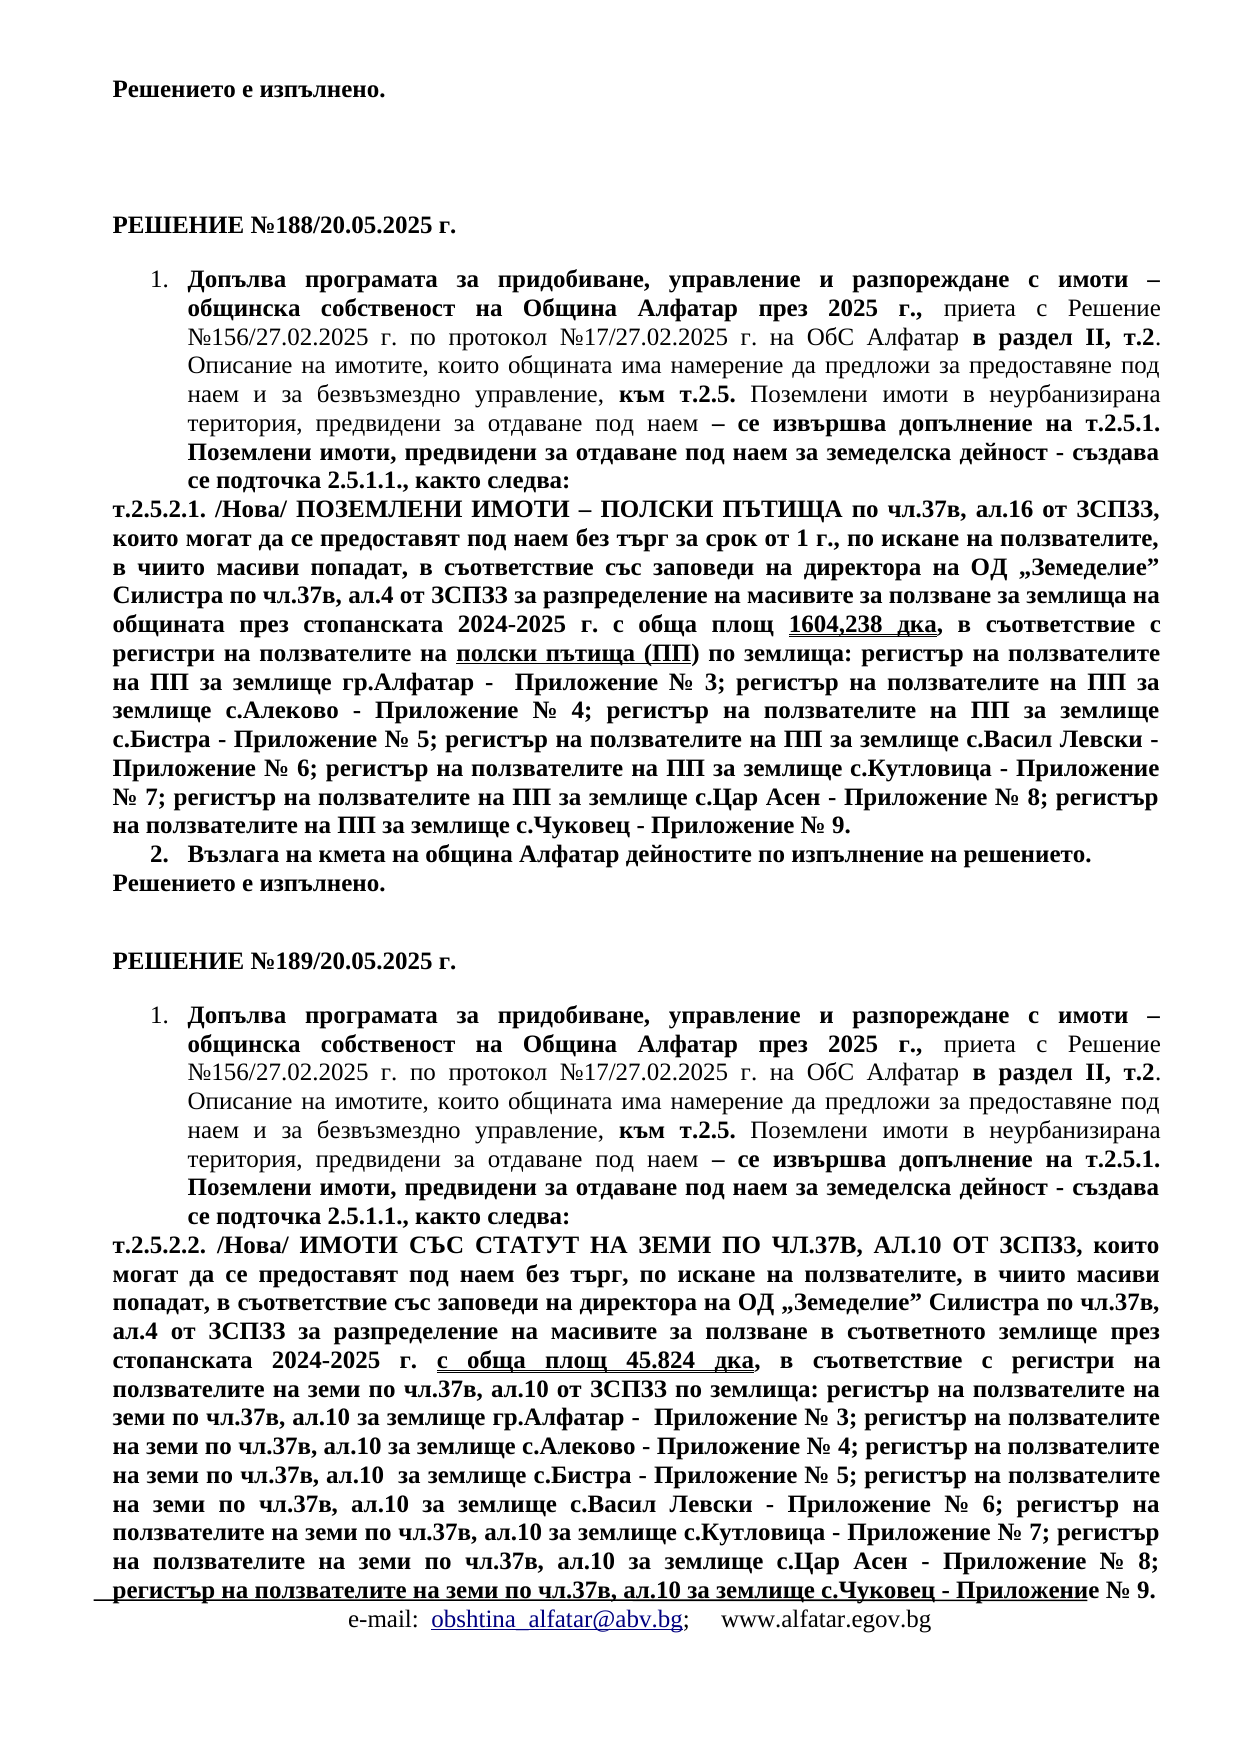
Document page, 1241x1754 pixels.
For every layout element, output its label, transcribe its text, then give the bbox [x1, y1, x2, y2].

list Допълва програмата за придобиване, управление и разпореждане с имоти – общинска собственост на Община Алфатар през 2025 г., приета с Решение №156/27.02.2025 г. по протокол №17/27.02.2025 г. на ОбС Алфатар в раздел ІІ, т.2. Описание на имотите, които общината има намерение да предложи за предоставяне под наем и за безвъзмездно управление, към т.2.5. Поземлени имоти в неурбанизирана територия, предвидени за отдаване под наем – се извършва допълнение на т.2.5.1. Поземлени имоти, предвидени за отдаване под наем за земеделска дейност - създава се подточка 2.5.1.1., както следва: [150, 264, 1161, 494]
text РЕШЕНИЕ №188/20.05.2025 г. [112, 210, 1167, 239]
text РЕШЕНИЕ №189/20.05.2025 г. [112, 946, 1167, 975]
text Решението е изпълнено. [112, 868, 1161, 897]
text т.2.5.2.1. /Нова/ ПОЗЕМЛЕНИ ИМОТИ – ПОЛСКИ ПЪТИЩА по чл.37в, ал.16 от ЗСПЗЗ, които могат да се предоставят под наем без търг за срок от 1 г., по искане на ползвателите, в чиито масиви попадат, в съответствие със заповеди на директора на ОД „Земеделие” Силистра по чл.37в, ал.4 от ЗСПЗЗ за разпределение на масивите за ползване за землища на общината през стопанската 2024-2025 г. с обща площ 1604,238 дка, в съответствие с регистри на ползвателите на полски пътища (ПП) по землища: регистър на ползвателите на ПП за землище гр.Алфатар - Приложение № 3; регистър на ползвателите на ПП за землище с.Алеково - Приложение № 4; регистър на ползвателите на ПП за землище с.Бистра - Приложение № 5; регистър на ползвателите на ПП за землище с.Васил Левски - Приложение № 6; регистър на ползвателите на ПП за землище с.Кутловица - Приложение № 7; регистър на ползвателите на ПП за землище с.Цар Асен - Приложение № 8; регистър на ползвателите на ПП за землище с.Чуковец - Приложение № 9. [112, 494, 1161, 839]
list Допълва програмата за придобиване, управление и разпореждане с имоти – общинска собственост на Община Алфатар през 2025 г., приета с Решение №156/27.02.2025 г. по протокол №17/27.02.2025 г. на ОбС Алфатар в раздел ІІ, т.2. Описание на имотите, които общината има намерение да предложи за предоставяне под наем и за безвъзмездно управление, към т.2.5. Поземлени имоти в неурбанизирана територия, предвидени за отдаване под наем – се извършва допълнение на т.2.5.1. Поземлени имоти, предвидени за отдаване под наем за земеделска дейност - създава се подточка 2.5.1.1., както следва: [150, 1000, 1161, 1230]
text Решението е изпълнено. [112, 74, 1161, 102]
text т.2.5.2.2. /Нова/ ИМОТИ СЪС СТАТУТ НА ЗЕМИ ПО ЧЛ.37В, АЛ.10 ОТ ЗСПЗЗ, които могат да се предоставят под наем без търг, по искане на ползвателите, в чиито масиви попадат, в съответствие със заповеди на директора на ОД „Земеделие” Силистра по чл.37в, ал.4 от ЗСПЗЗ за разпределение на масивите за ползване в съответното землище през стопанската 2024-2025 г. с обща площ 45.824 дка, в съответствие с регистри на ползвателите на земи по чл.37в, ал.10 от ЗСПЗЗ по землища: регистър на ползвателите на земи по чл.37в, ал.10 за землище гр.Алфатар - Приложение № 3; регистър на ползвателите на земи по чл.37в, ал.10 за землище с.Алеково - Приложение № 4; регистър на ползвателите на земи по чл.37в, ал.10 за землище с.Бистра - Приложение № 5; регистър на ползвателите на земи по чл.37в, ал.10 за землище с.Васил Левски - Приложение № 6; регистър на ползвателите на земи по чл.37в, ал.10 за землище с.Кутловица - Приложение № 7; регистър на ползвателите на земи по чл.37в, ал.10 за землище с.Цар Асен - Приложение № 8; регистър на ползвателите на земи по чл.37в, ал.10 за землище с.Чуковец - Приложение № 9. [112, 1230, 1161, 1604]
list Възлага на кмета на община Алфатар дейностите по изпълнение на решението. [150, 839, 1161, 868]
